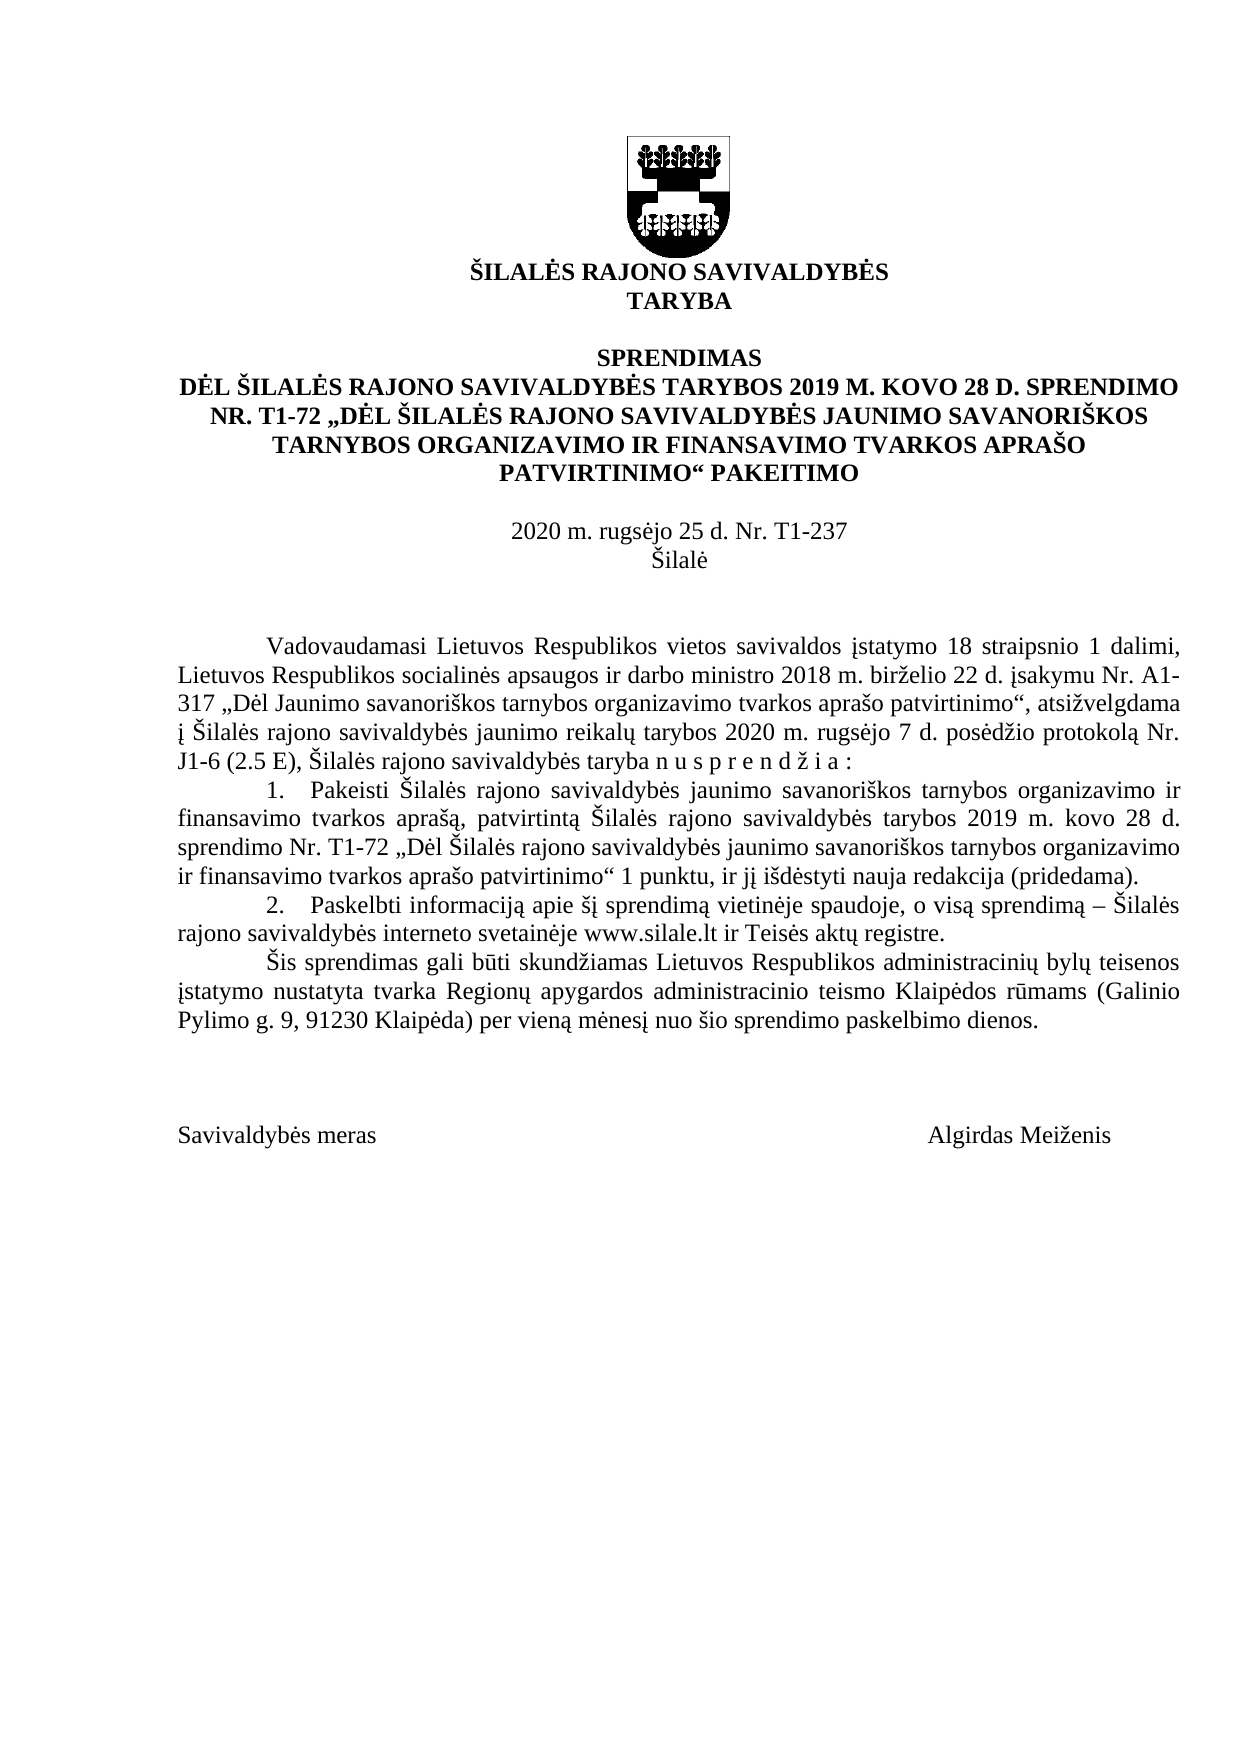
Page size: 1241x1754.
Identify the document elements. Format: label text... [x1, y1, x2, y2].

text Savivaldybės meras Algirdas Meiženis [177, 1120, 1181, 1148]
text 1. Pakeisti Šilalės rajono savivaldybės jaunimo savanoriškos tarnybos organizavimo ir finansavimo tvarkos aprašą, patvirtintą Šilalės rajono savivaldybės tarybos 2019 m. kovo 28 d. sprendimo Nr. T1-72 „Dėl Šilalės rajono savivaldybės jaunimo savanoriškos tarnybos organizavimo ir finansavimo tvarkos aprašo patvirtinimo“ 1 punktu, ir jį išdėstyti nauja redakcija (pridedama). [177, 775, 1181, 890]
text SPRENDIMAS [177, 343, 1181, 372]
text 2020 m. rugsėjo 25 d. Nr. T1-237 [177, 516, 1181, 545]
text Vadovaudamasi Lietuvos Respublikos vietos savivaldos įstatymo 18 straipsnio 1 dalimi, Lietuvos Respublikos socialinės apsaugos ir darbo ministro 2018 m. birželio 22 d. įsakymu Nr. A1-317 „Dėl Jaunimo savanoriškos tarnybos organizavimo tvarkos aprašo patvirtinimo“, atsižvelgdama į Šilalės rajono savivaldybės jaunimo reikalų tarybos 2020 m. rugsėjo 7 d. posėdžio protokolą Nr. J1-6 (2.5 E), Šilalės rajono savivaldybės taryba nusprendžia: [177, 631, 1181, 775]
text Šis sprendimas gali būti skundžiamas Lietuvos Respublikos administracinių bylų teisenos įstatymo nustatyta tvarka Regionų apygardos administracinio teismo Klaipėdos rūmams (Galinio Pylimo g. 9, 91230 Klaipėda) per vieną mėnesį nuo šio sprendimo paskelbimo dienos. [177, 947, 1181, 1033]
text TARYBA [177, 286, 1181, 315]
text Šilalė [177, 545, 1181, 573]
text DĖL ŠILALĖS RAJONO SAVIVALDYBĖS TARYBOS 2019 M. KOVO 28 D. SPRENDIMO NR. T1-72 „DĖL ŠILALĖS RAJONO SAVIVALDYBĖS JAUNIMO SAVANORIŠKOS TARNYBOS ORGANIZAVIMO IR FINANSAVIMO TVARKOS APRAŠO PATVIRTINIMO“ PAKEITIMO [177, 372, 1181, 487]
text 2. Paskelbti informaciją apie šį sprendimą vietinėje spaudoje, o visą sprendimą – Šilalės rajono savivaldybės interneto svetainėje www.silale.lt ir Teisės aktų registre. [177, 890, 1181, 947]
text ŠILALĖS RAJONO SAVIVALDYBĖS [177, 257, 1181, 286]
